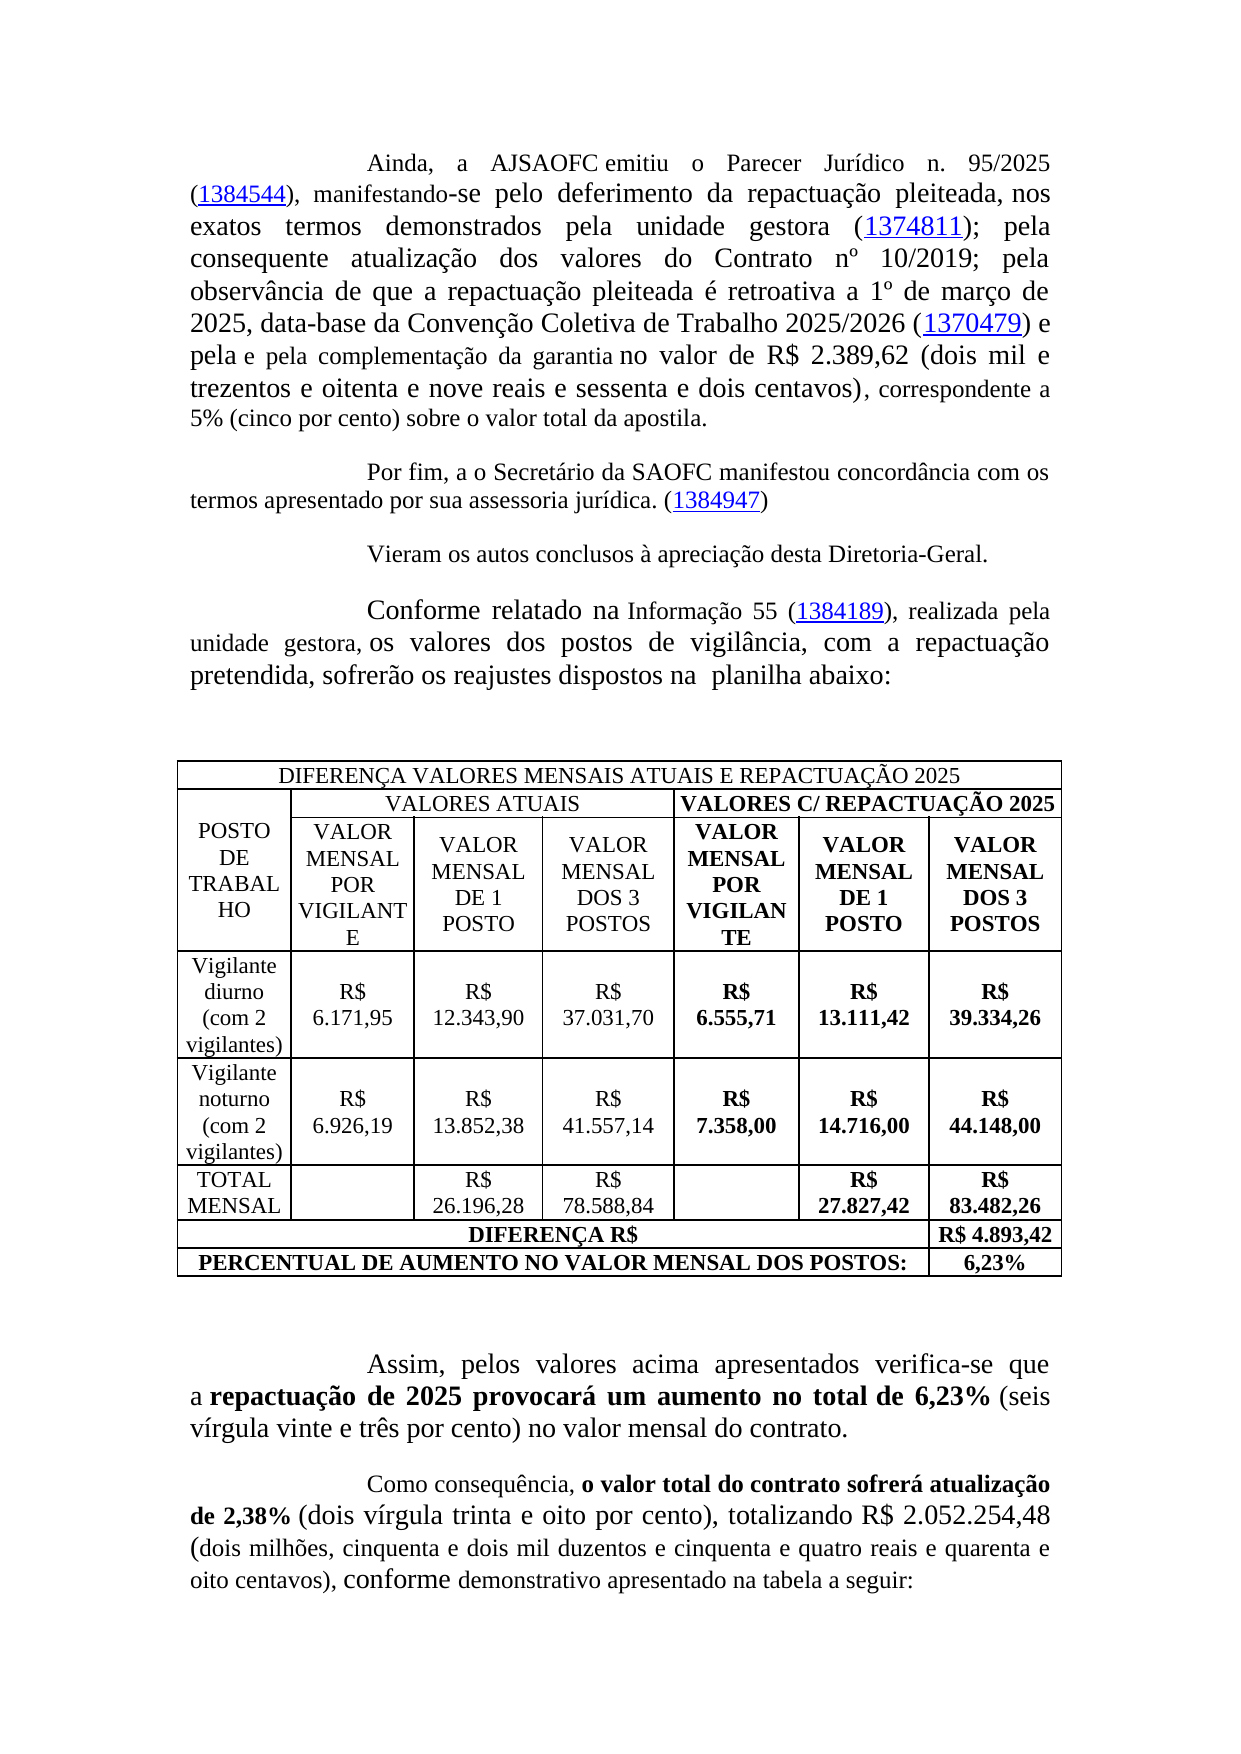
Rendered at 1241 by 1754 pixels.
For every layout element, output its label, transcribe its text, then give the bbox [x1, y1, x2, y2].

table_cell R$ 26.196,28 [415, 1166, 542, 1219]
table_cell Vigilante diurno (com 2 vigilantes) [178, 952, 290, 1057]
table_cell R$ 6.555,71 [675, 952, 798, 1057]
table_cell VALORES ATUAIS [292, 790, 673, 816]
table_cell R$ 6.926,19 [292, 1059, 413, 1164]
table_cell VALOR MENSAL POR VIGILANTE [292, 818, 413, 950]
table_cell [292, 1166, 413, 1219]
table_cell TOTAL MENSAL [178, 1166, 290, 1219]
table_cell R$ 4.893,42 [930, 1221, 1061, 1247]
table_cell PERCENTUAL DE AUMENTO NO VALOR MENSAL DOS POSTOS: [178, 1249, 928, 1275]
table_cell R$ 13.852,38 [415, 1059, 542, 1164]
table_header DIFERENÇA VALORES MENSAIS ATUAIS E REPACTUAÇÃO 2025 [178, 762, 1061, 788]
text Conforme relatado na Informação 55 (1384189), realizada pela unidade gestora, os valores dos postos de vigilância, com a repactuação pretendida, sofrerão os reajustes dispostos na planilha abaixo: [190, 593, 1051, 690]
table_cell R$ 44.148,00 [930, 1059, 1061, 1164]
text Por fim, a o Secretário da SAOFC manifestou concordância com os termos apresentado por sua assessoria jurídica. (1384947) [190, 457, 1051, 514]
table_cell VALORES C/ REPACTUAÇÃO 2025 [675, 790, 1061, 816]
table_cell R$ 7.358,00 [675, 1059, 798, 1164]
table_cell R$ 39.334,26 [930, 952, 1061, 1057]
table_cell VALOR MENSAL DE 1 POSTO [800, 818, 928, 950]
table_cell VALOR MENSAL DOS 3 POSTOS [543, 818, 673, 950]
table_cell R$ 27.827,42 [800, 1166, 928, 1219]
table_cell VALOR MENSAL POR VIGILANTE [675, 818, 798, 950]
table_cell R$ 83.482,26 [930, 1166, 1061, 1219]
text Como consequência, o valor total do contrato sofrerá atualização de 2,38% (dois vírgula trinta e oito por cento), totalizando R$ 2.052.254,48 (dois milhões, cinquenta e dois mil duzentos e cinquenta e quatro reais e quarenta e oito centavos), conforme demonstrativo apresentado na tabela a seguir: [190, 1469, 1051, 1595]
table_cell 6,23% [930, 1249, 1061, 1275]
table_cell R$ 13.111,42 [800, 952, 928, 1057]
table_cell VALOR MENSAL DE 1 POSTO [415, 818, 542, 950]
table_cell R$ 78.588,84 [543, 1166, 673, 1219]
table_cell Vigilante noturno (com 2 vigilantes) [178, 1059, 290, 1164]
table_cell VALOR MENSAL DOS 3 POSTOS [930, 818, 1061, 950]
table_cell R$ 6.171,95 [292, 952, 413, 1057]
table_cell R$ 12.343,90 [415, 952, 542, 1057]
table_cell DIFERENÇA R$ [178, 1221, 928, 1247]
table_cell R$ 37.031,70 [543, 952, 673, 1057]
table_cell [675, 1166, 798, 1219]
text Ainda, a AJSAOFC emitiu o Parecer Jurídico n. 95/2025 (1384544), manifestando-se pelo deferimento da repactuação pleiteada, nos exatos termos demonstrados pela unidade gestora (1374811); pela consequente atualização dos valores do Contrato nº 10/2019; pela observância de que a repactuação pleiteada é retroativa a 1º de março de 2025, data-base da Convenção Coletiva de Trabalho 2025/2026 (1370479) e pela e pela complementação da garantia no valor de R$ 2.389,62 (dois mil e trezentos e oitenta e nove reais e sessenta e dois centavos), correspondente a 5% (cinco por cento) sobre o valor total da apostila. [190, 148, 1051, 432]
table_cell R$ 14.716,00 [800, 1059, 928, 1164]
table_cell R$ 41.557,14 [543, 1059, 673, 1164]
table_cell POSTO DE TRABALHO [178, 790, 290, 950]
text Vieram os autos conclusos à apreciação desta Diretoria-Geral. [190, 539, 1051, 568]
text Assim, pelos valores acima apresentados verifica-se que a repactuação de 2025 provocará um aumento no total de 6,23% (seis vírgula vinte e três por cento) no valor mensal do contrato. [190, 1347, 1051, 1444]
